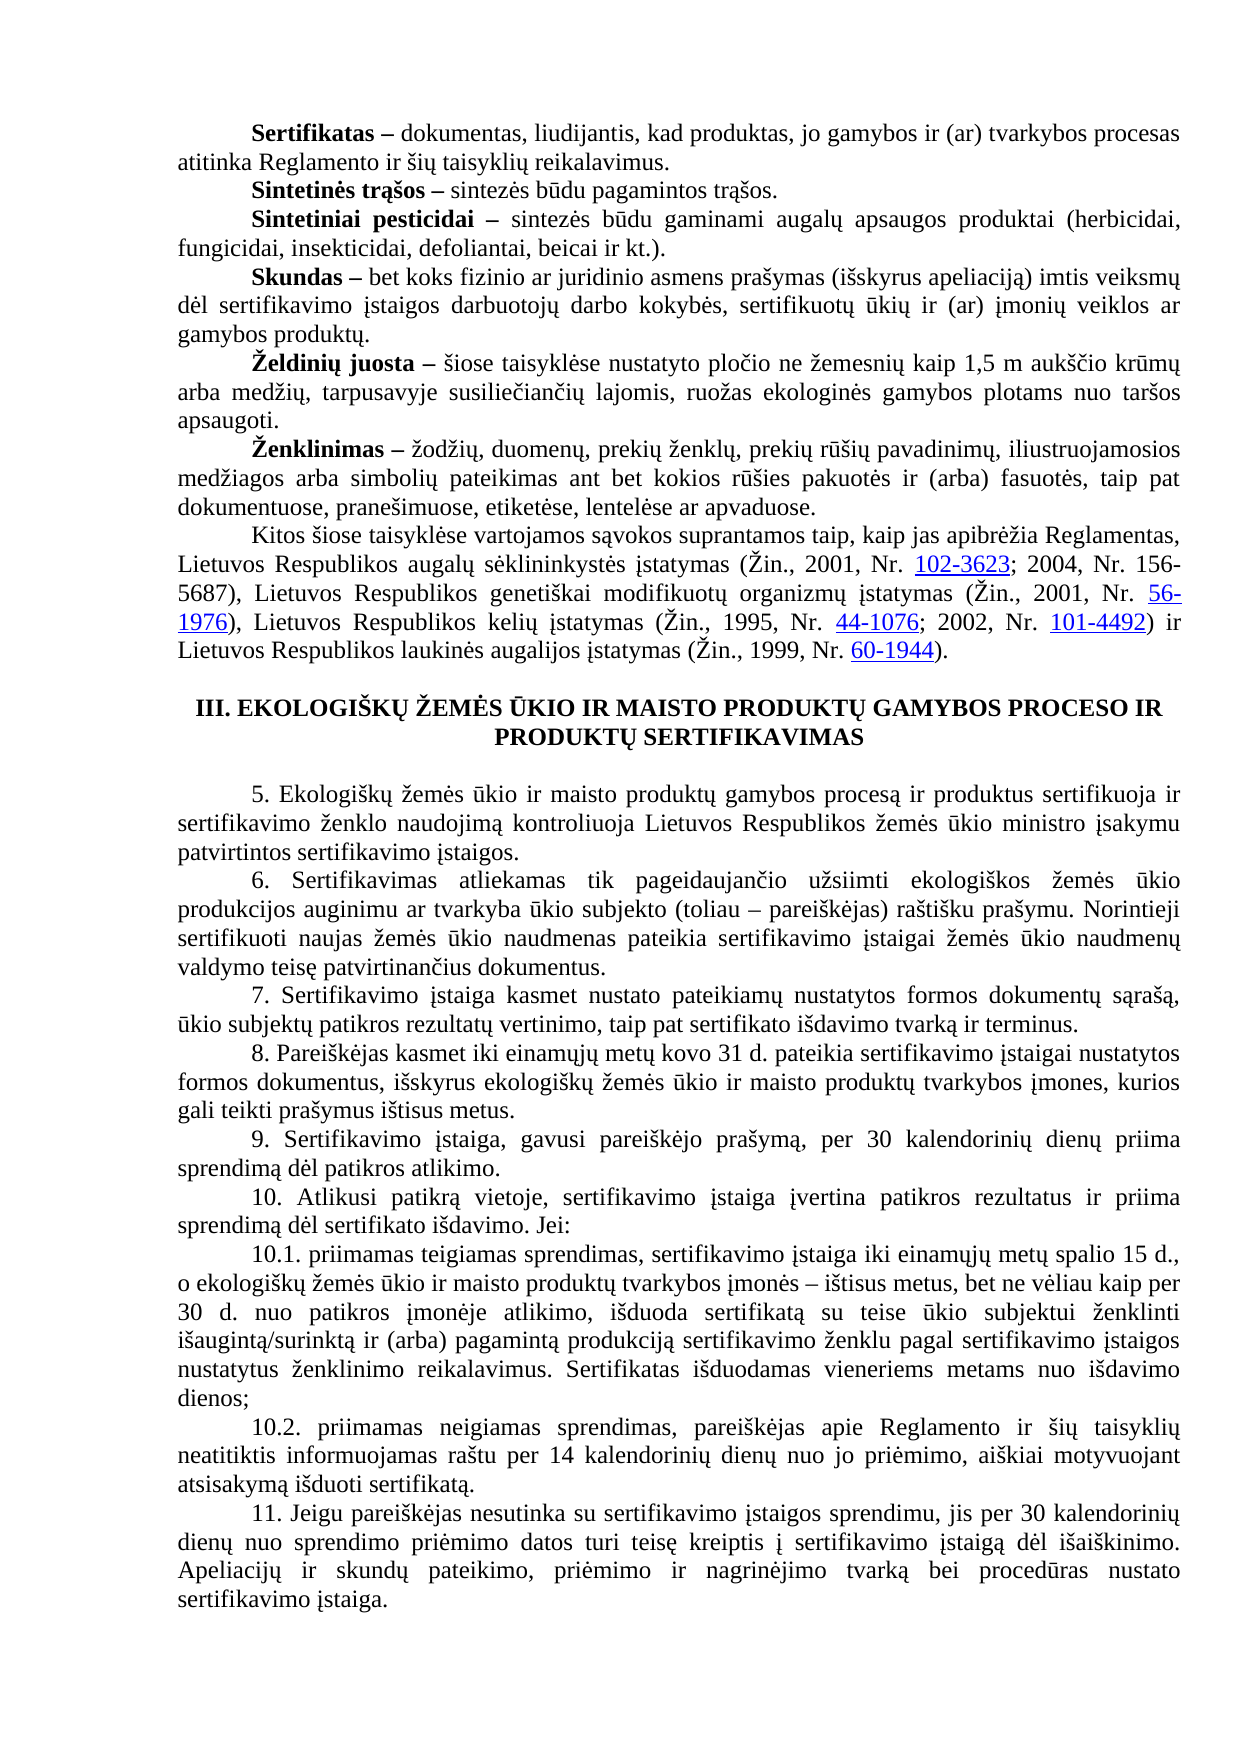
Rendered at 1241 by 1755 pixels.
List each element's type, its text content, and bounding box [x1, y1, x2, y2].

text 10.2. priimamas neigiamas sprendimas, pareiškėjas apie Reglamento ir šių taisyklių neatitiktis informuojamas raštu per 14 kalendorinių dienų nuo jo priėmimo, aiškiai motyvuojant atsisakymą išduoti sertifikatą. [177, 1412, 1181, 1498]
text III. EKOLOGIŠKŲ ŽEMĖS ŪKIO IR MAISTO PRODUKTŲ GAMYBOS PROCESO IR PRODUKTŲ SERTIFIKAVIMAS [177, 693, 1181, 751]
text 10.1. priimamas teigiamas sprendimas, sertifikavimo įstaiga iki einamųjų metų spalio 15 d., o ekologiškų žemės ūkio ir maisto produktų tvarkybos įmonės – ištisus metus, bet ne vėliau kaip per 30 d. nuo patikros įmonėje atlikimo, išduoda sertifikatą su teise ūkio subjektui ženklinti išaugintą/surinktą ir (arba) pagamintą produkciją sertifikavimo ženklu pagal sertifikavimo įstaigos nustatytus ženklinimo reikalavimus. Sertifikatas išduodamas vieneriems metams nuo išdavimo dienos; [177, 1239, 1181, 1412]
text 6. Sertifikavimas atliekamas tik pageidaujančio užsiimti ekologiškos žemės ūkio produkcijos auginimu ar tvarkyba ūkio subjekto (toliau – pareiškėjas) raštišku prašymu. Norintieji sertifikuoti naujas žemės ūkio naudmenas pateikia sertifikavimo įstaigai žemės ūkio naudmenų valdymo teisę patvirtinančius dokumentus. [177, 866, 1181, 981]
text 11. Jeigu pareiškėjas nesutinka su sertifikavimo įstaigos sprendimu, jis per 30 kalendorinių dienų nuo sprendimo priėmimo datos turi teisę kreiptis į sertifikavimo įstaigą dėl išaiškinimo. Apeliacijų ir skundų pateikimo, priėmimo ir nagrinėjimo tvarką bei procedūras nustato sertifikavimo įstaiga. [177, 1498, 1181, 1613]
text 5. Ekologiškų žemės ūkio ir maisto produktų gamybos procesą ir produktus sertifikuoja ir sertifikavimo ženklo naudojimą kontroliuoja Lietuvos Respublikos žemės ūkio ministro įsakymu patvirtintos sertifikavimo įstaigos. [177, 779, 1181, 866]
text Sintetiniai pesticidai – sintezės būdu gaminami augalų apsaugos produktai (herbicidai, fungicidai, insekticidai, defoliantai, beicai ir kt.). [177, 204, 1181, 262]
text Sertifikatas – dokumentas, liudijantis, kad produktas, jo gamybos ir (ar) tvarkybos procesas atitinka Reglamento ir šių taisyklių reikalavimus. [177, 118, 1181, 176]
text 10. Atlikusi patikrą vietoje, sertifikavimo įstaiga įvertina patikros rezultatus ir priima sprendimą dėl sertifikato išdavimo. Jei: [177, 1182, 1181, 1239]
text 7. Sertifikavimo įstaiga kasmet nustato pateikiamų nustatytos formos dokumentų sąrašą, ūkio subjektų patikros rezultatų vertinimo, taip pat sertifikato išdavimo tvarką ir terminus. [177, 981, 1181, 1038]
text Skundas – bet koks fizinio ar juridinio asmens prašymas (išskyrus apeliaciją) imtis veiksmų dėl sertifikavimo įstaigos darbuotojų darbo kokybės, sertifikuotų ūkių ir (ar) įmonių veiklos ar gamybos produktų. [177, 262, 1181, 348]
text 9. Sertifikavimo įstaiga, gavusi pareiškėjo prašymą, per 30 kalendorinių dienų priima sprendimą dėl patikros atlikimo. [177, 1124, 1181, 1182]
text Kitos šiose taisyklėse vartojamos sąvokos suprantamos taip, kaip jas apibrėžia Reglamentas, Lietuvos Respublikos augalų sėklininkystės įstatymas (Žin., 2001, Nr. 102-3623; 2004, Nr. 156-5687), Lietuvos Respublikos genetiškai modifikuotų organizmų įstatymas (Žin., 2001, Nr. 56-1976), Lietuvos Respublikos kelių įstatymas (Žin., 1995, Nr. 44-1076; 2002, Nr. 101-4492) ir Lietuvos Respublikos laukinės augalijos įstatymas (Žin., 1999, Nr. 60-1944). [177, 521, 1181, 664]
text Sintetinės trąšos – sintezės būdu pagamintos trąšos. [177, 176, 1181, 204]
text Ženklinimas – žodžių, duomenų, prekių ženklų, prekių rūšių pavadinimų, iliustruojamosios medžiagos arba simbolių pateikimas ant bet kokios rūšies pakuotės ir (arba) fasuotės, taip pat dokumentuose, pranešimuose, etiketėse, lentelėse ar apvaduose. [177, 434, 1181, 521]
text Želdinių juosta – šiose taisyklėse nustatyto pločio ne žemesnių kaip 1,5 m aukščio krūmų arba medžių, tarpusavyje susiliečiančių lajomis, ruožas ekologinės gamybos plotams nuo taršos apsaugoti. [177, 348, 1181, 434]
text 8. Pareiškėjas kasmet iki einamųjų metų kovo 31 d. pateikia sertifikavimo įstaigai nustatytos formos dokumentus, išskyrus ekologiškų žemės ūkio ir maisto produktų tvarkybos įmones, kurios gali teikti prašymus ištisus metus. [177, 1038, 1181, 1124]
